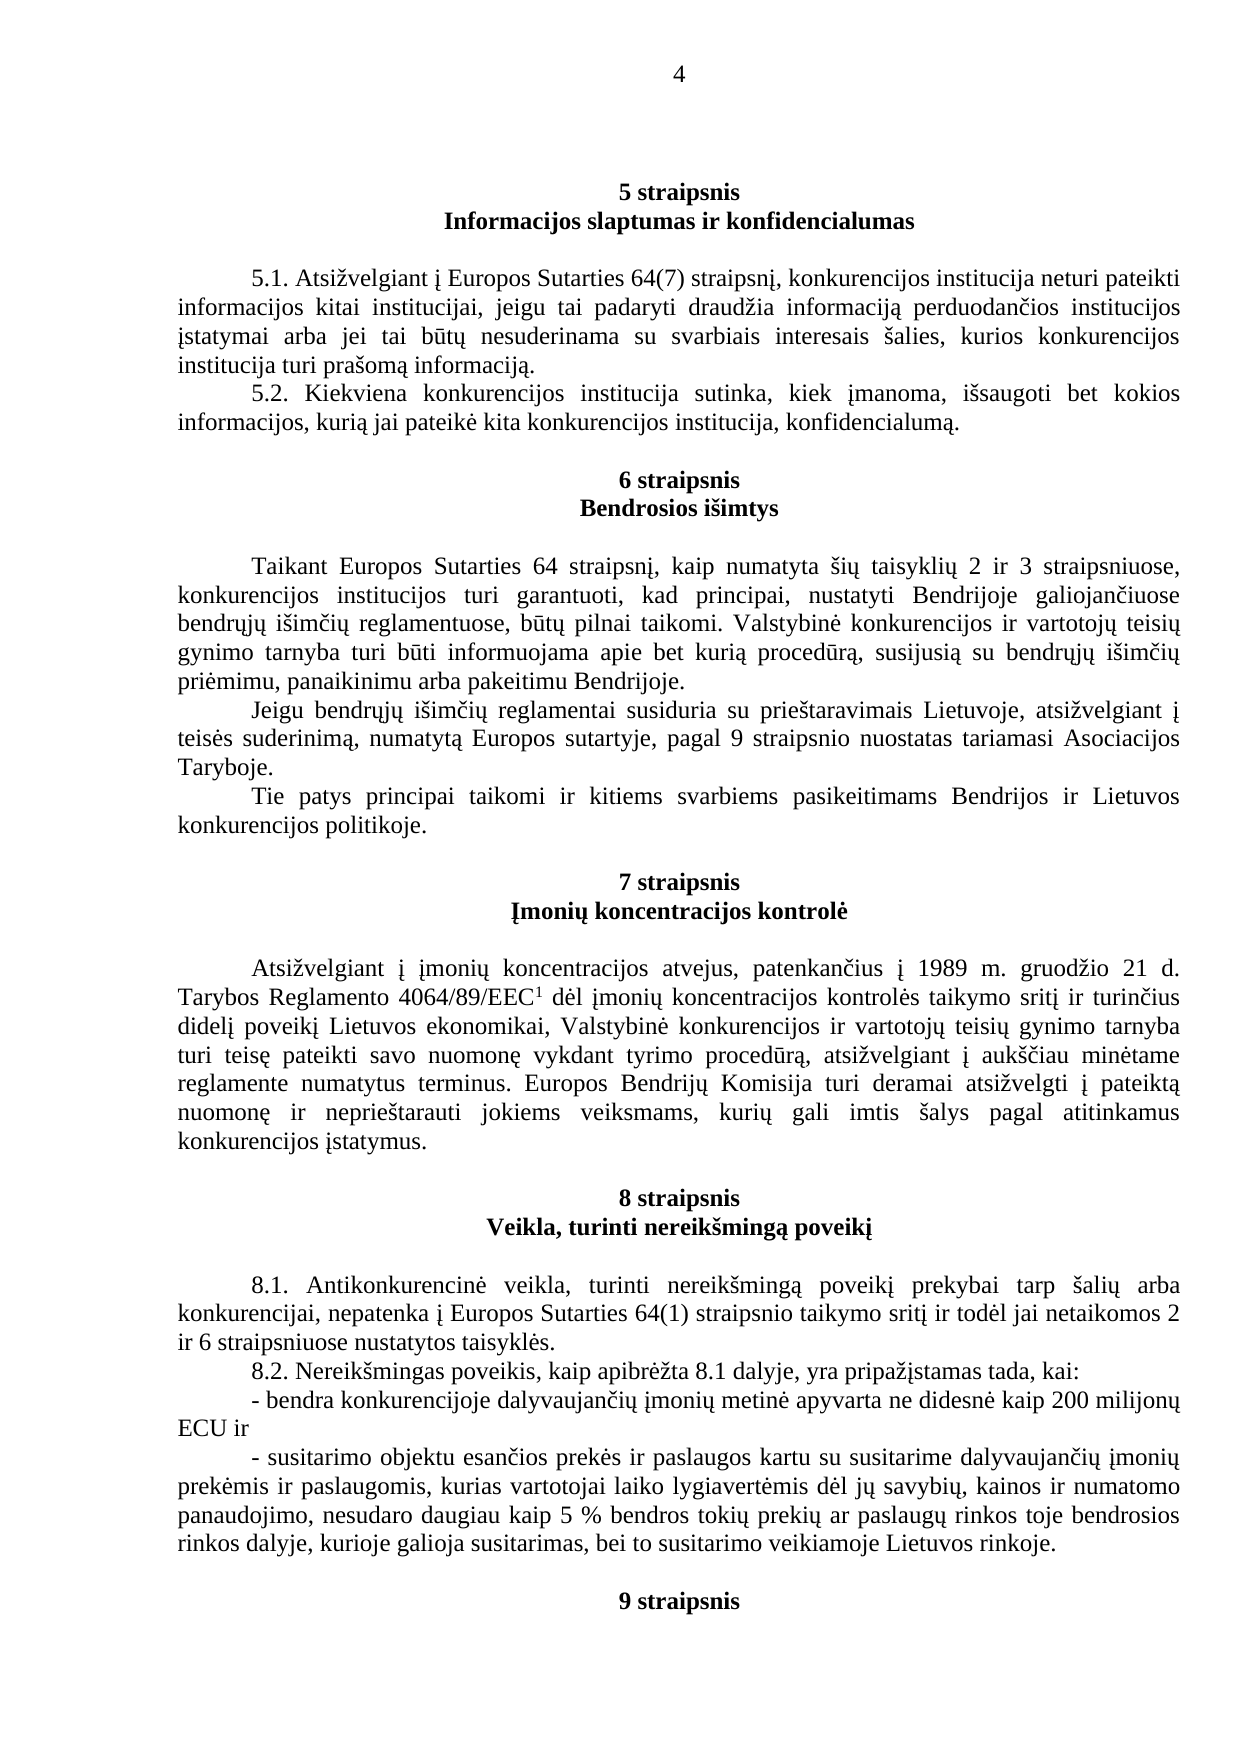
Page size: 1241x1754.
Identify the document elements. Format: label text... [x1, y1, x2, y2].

text Jeigu bendrųjų išimčių reglamentai susiduria su prieštaravimais Lietuvoje, atsižvelgiant į teisės suderinimą, numatytą Europos sutartyje, pagal 9 straipsnio nuostatas tariamasi Asociacijos Taryboje. [177, 695, 1181, 781]
text - susitarimo objektu esančios prekės ir paslaugos kartu su susitarime dalyvaujančių įmonių prekėmis ir paslaugomis, kurias vartotojai laiko lygiavertėmis dėl jų savybių, kainos ir numatomo panaudojimo, nesudaro daugiau kaip 5 % bendros tokių prekių ar paslaugų rinkos toje bendrosios rinkos dalyje, kurioje galioja susitarimas, bei to susitarimo veikiamoje Lietuvos rinkoje. [177, 1442, 1181, 1557]
text Bendrosios išimtys [177, 493, 1181, 522]
text 5.2. Kiekviena konkurencijos institucija sutinka, kiek įmanoma, išsaugoti bet kokios informacijos, kurią jai pateikė kita konkurencijos institucija, konfidencialumą. [177, 378, 1181, 436]
text 5.1. Atsižvelgiant į Europos Sutarties 64(7) straipsnį, konkurencijos institucija neturi pateikti informacijos kitai institucijai, jeigu tai padaryti draudžia informaciją perduodančios institucijos įstatymai arba jei tai būtų nesuderinama su svarbiais interesais šalies, kurios konkurencijos institucija turi prašomą informaciją. [177, 263, 1181, 378]
text 7 straipsnis [177, 867, 1181, 896]
text 8.1. Antikonkurencinė veikla, turinti nereikšmingą poveikį prekybai tarp šalių arba konkurencijai, nepatenka į Europos Sutarties 64(1) straipsnio taikymo sritį ir todėl jai netaikomos 2 ir 6 straipsniuose nustatytos taisyklės. [177, 1270, 1181, 1356]
text Veikla, turinti nereikšmingą poveikį [177, 1212, 1181, 1241]
text 5 straipsnis [177, 177, 1181, 206]
text Taikant Europos Sutarties 64 straipsnį, kaip numatyta šių taisyklių 2 ir 3 straipsniuose, konkurencijos institucijos turi garantuoti, kad principai, nustatyti Bendrijoje galiojančiuose bendrųjų išimčių reglamentuose, būtų pilnai taikomi. Valstybinė konkurencijos ir vartotojų teisių gynimo tarnyba turi būti informuojama apie bet kurią procedūrą, susijusią su bendrųjų išimčių priėmimu, panaikinimu arba pakeitimu Bendrijoje. [177, 551, 1181, 695]
text Įmonių koncentracijos kontrolė [177, 896, 1181, 925]
text 8.2. Nereikšmingas poveikis, kaip apibrėžta 8.1 dalyje, yra pripažįstamas tada, kai: [177, 1356, 1181, 1385]
text Tie patys principai taikomi ir kitiems svarbiems pasikeitimams Bendrijos ir Lietuvos konkurencijos politikoje. [177, 781, 1181, 838]
text Informacijos slaptumas ir konfidencialumas [177, 206, 1181, 235]
text 9 straipsnis [177, 1586, 1181, 1615]
text 6 straipsnis [177, 465, 1181, 493]
text - bendra konkurencijoje dalyvaujančių įmonių metinė apyvarta ne didesnė kaip 200 milijonų ECU ir [177, 1385, 1181, 1442]
text Atsižvelgiant į įmonių koncentracijos atvejus, patenkančius į 1989 m. gruodžio 21 d. Tarybos Reglamento 4064/89/EEC1 dėl įmonių koncentracijos kontrolės taikymo sritį ir turinčius didelį poveikį Lietuvos ekonomikai, Valstybinė konkurencijos ir vartotojų teisių gynimo tarnyba turi teisę pateikti savo nuomonę vykdant tyrimo procedūrą, atsižvelgiant į aukščiau minėtame reglamente numatytus terminus. Europos Bendrijų Komisija turi deramai atsižvelgti į pateiktą nuomonę ir neprieštarauti jokiems veiksmams, kurių gali imtis šalys pagal atitinkamus konkurencijos įstatymus. [177, 953, 1181, 1155]
text 8 straipsnis [177, 1183, 1181, 1212]
